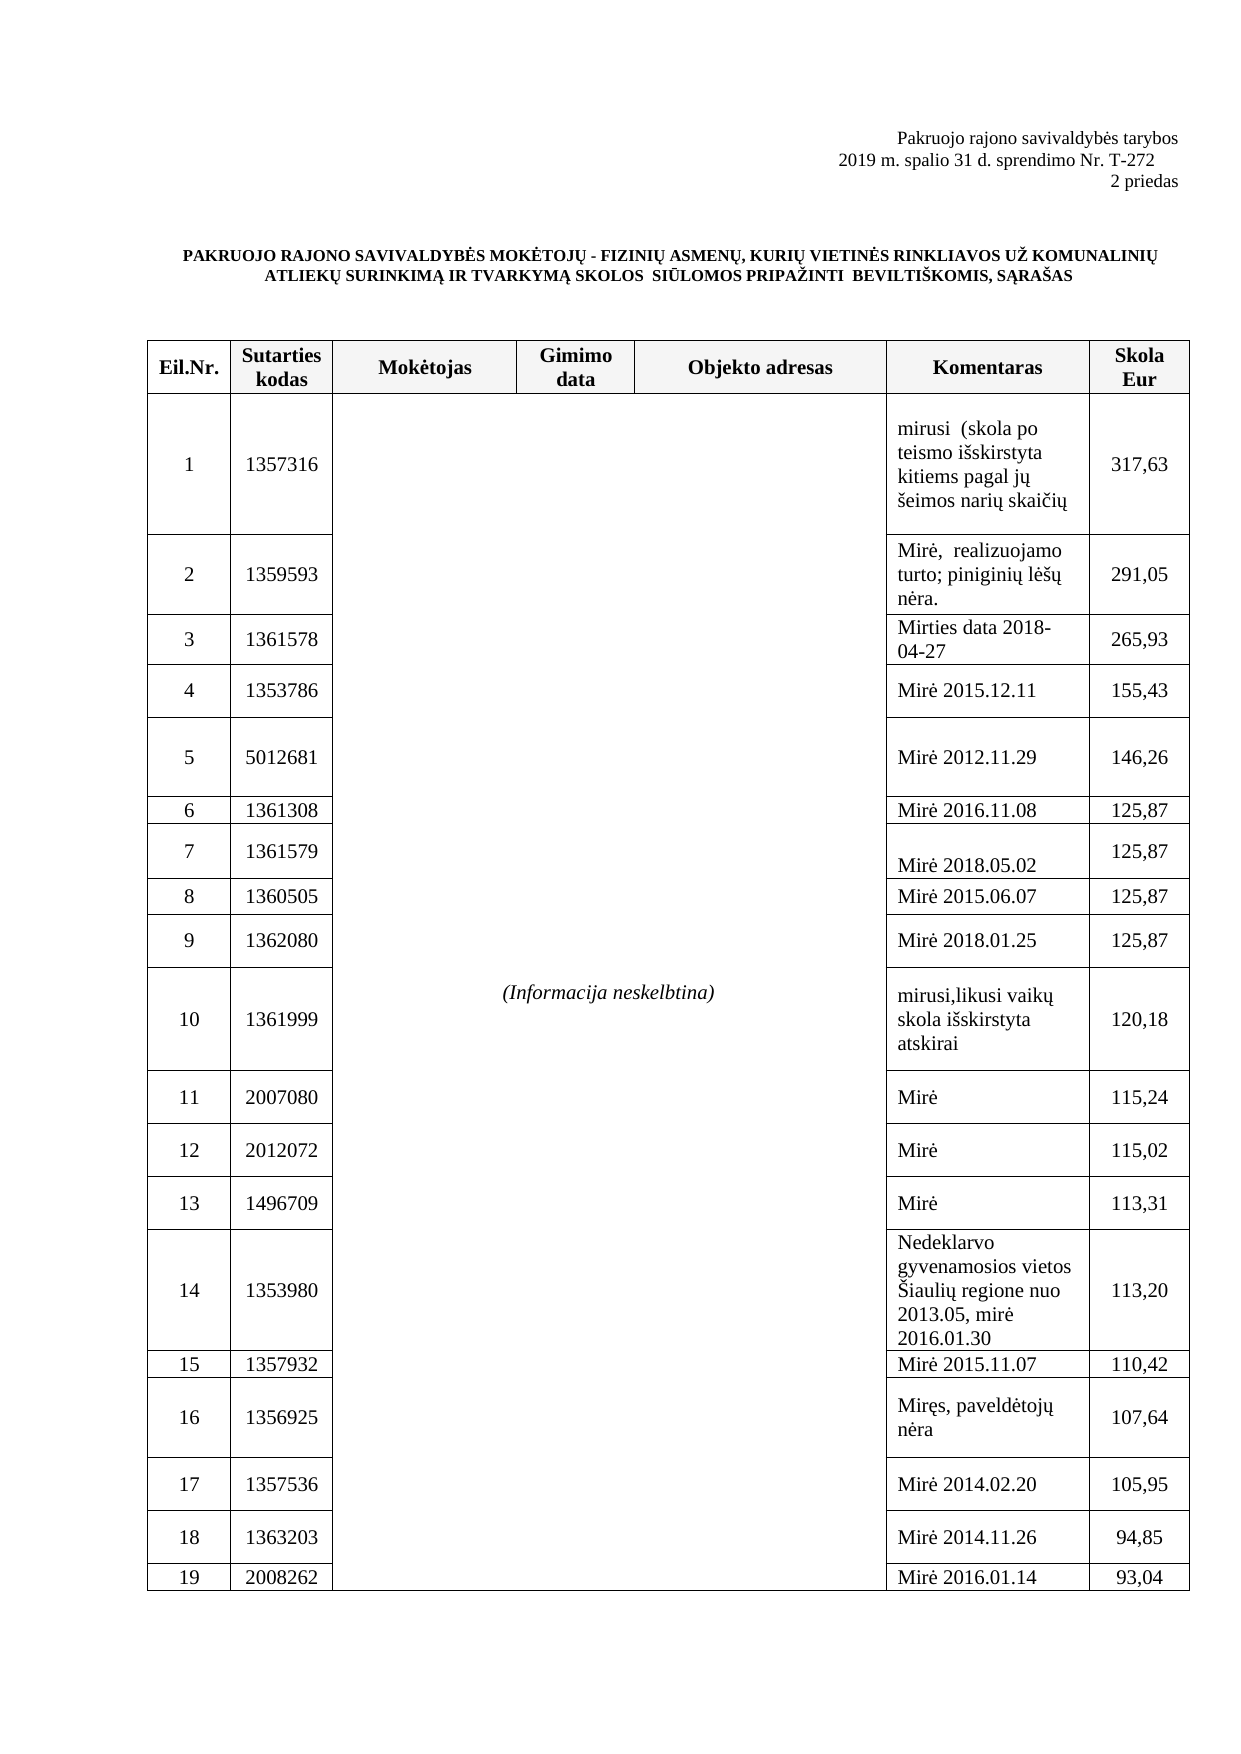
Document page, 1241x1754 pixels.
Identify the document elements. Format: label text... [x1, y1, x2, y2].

table_cell 125,87 [1090, 915, 1189, 967]
table_cell Mirė [887, 1177, 1089, 1229]
table_cell 125,87 [1090, 824, 1189, 877]
table_cell 1361579 [231, 824, 332, 877]
table_cell 18 [148, 1511, 230, 1563]
table_cell Mirė 2012.11.29 [887, 718, 1089, 796]
table_cell 93,04 [1090, 1564, 1189, 1589]
table_cell 113,31 [1090, 1177, 1189, 1229]
table_cell 1496709 [231, 1177, 332, 1229]
table_cell 110,42 [1090, 1351, 1189, 1377]
table_cell [517, 222, 634, 246]
table_cell 125,87 [1090, 879, 1189, 913]
table_cell 19 [148, 1564, 230, 1589]
table_cell Mirė 2016.01.14 [887, 1564, 1089, 1589]
table_cell 1357932 [231, 1351, 332, 1377]
table_cell mirusi (skola po teismo išskirstyta kitiems pagal jų šeimos narių skaičių [887, 394, 1089, 534]
table_cell 11 [148, 1071, 230, 1123]
table_cell Sutarties kodas [231, 341, 332, 393]
table_cell Mirė [887, 1124, 1089, 1176]
table_cell Mirė 2016.11.08 [887, 797, 1089, 823]
table_cell [333, 314, 517, 340]
table_cell 146,26 [1090, 718, 1189, 796]
table_cell 265,93 [1090, 615, 1189, 663]
table_cell 94,85 [1090, 1511, 1189, 1563]
table_cell 105,95 [1090, 1458, 1189, 1510]
table_cell [148, 222, 230, 246]
table_cell 120,18 [1090, 968, 1189, 1070]
table_cell 1361578 [231, 615, 332, 663]
table_cell 5 [148, 718, 230, 796]
table_cell mirusi,likusi vaikų skola išskirstyta atskirai [887, 968, 1089, 1070]
table_cell 291,05 [1090, 535, 1189, 613]
table_cell 2 [148, 535, 230, 613]
table_cell (Informacija neskelbtina) [333, 394, 886, 1589]
table_cell 5012681 [231, 718, 332, 796]
table_cell Mirė 2018.01.25 [887, 915, 1089, 967]
table_cell Skola Eur [1090, 341, 1189, 393]
table_cell Mirties data 2018-04-27 [887, 615, 1089, 663]
table_cell 2008262 [231, 1564, 332, 1589]
table_cell 1353980 [231, 1230, 332, 1350]
table_cell 1362080 [231, 915, 332, 967]
table_cell Nedeklarvo gyvenamosios vietos Šiaulių regione nuo 2013.05, mirė 2016.01.30 [887, 1230, 1089, 1350]
table_cell [230, 222, 333, 246]
table_cell [635, 222, 886, 246]
table_cell [1089, 314, 1190, 340]
table_cell 10 [148, 968, 230, 1070]
table_cell 14 [148, 1230, 230, 1350]
table_cell 1357316 [231, 394, 332, 534]
table_cell 1361308 [231, 797, 332, 823]
table_cell Mirė [887, 1071, 1089, 1123]
table_cell [148, 201, 1190, 222]
table_cell 125,87 [1090, 797, 1189, 823]
table_cell Mokėtojas [333, 341, 516, 393]
table_cell 115,02 [1090, 1124, 1189, 1176]
table_cell 2012072 [231, 1124, 332, 1176]
table_cell 115,24 [1090, 1071, 1189, 1123]
table_cell [230, 314, 333, 340]
table_cell Komentaras [887, 341, 1089, 393]
table_cell Gimimo data [517, 341, 634, 393]
table_cell 9 [148, 915, 230, 967]
table_cell [148, 314, 230, 340]
table_cell 15 [148, 1351, 230, 1377]
table_cell 13 [148, 1177, 230, 1229]
table_header Pakruojo rajono savivaldybės tarybos 2019 m. spalio 31 d. sprendimo Nr. T-272 2 priedas [148, 118, 1190, 201]
table_cell 1359593 [231, 535, 332, 613]
table_cell Mirė 2015.11.07 [887, 1351, 1089, 1377]
table_cell 1353786 [231, 665, 332, 717]
table_cell Mirė 2015.06.07 [887, 879, 1089, 913]
table_cell [1089, 222, 1190, 246]
table_cell [635, 314, 886, 340]
table_cell 107,64 [1090, 1378, 1189, 1457]
table_cell 155,43 [1090, 665, 1189, 717]
table_cell PAKRUOJO RAJONO SAVIVALDYBĖS MOKĖTOJŲ - FIZINIŲ ASMENŲ, KURIŲ VIETINĖS RINKLIAVOS UŽ KOMUNALINIŲ ATLIEKŲ SURINKIMĄ IR TVARKYMĄ SKOLOS SIŪLOMOS PRIPAŽINTI BEVILTIŠKOMIS, SĄRAŠAS [148, 246, 1190, 313]
table_cell 4 [148, 665, 230, 717]
table_cell 3 [148, 615, 230, 663]
table_cell Mirė, realizuojamo turto; piniginių lėšų nėra. [887, 535, 1089, 613]
table_cell [886, 314, 1089, 340]
table_cell 1356925 [231, 1378, 332, 1457]
table_cell 113,20 [1090, 1230, 1189, 1350]
table_cell 7 [148, 824, 230, 877]
table_cell 1357536 [231, 1458, 332, 1510]
table_cell [333, 222, 517, 246]
table_cell Mirė 2015.12.11 [887, 665, 1089, 717]
table_cell Mirė 2014.02.20 [887, 1458, 1089, 1510]
table_cell 16 [148, 1378, 230, 1457]
table_cell 1363203 [231, 1511, 332, 1563]
table_cell 1 [148, 394, 230, 534]
table_cell Mirė 2014.11.26 [887, 1511, 1089, 1563]
table_cell Eil.Nr. [148, 341, 230, 393]
table_cell Miręs, paveldėtojų nėra [887, 1378, 1089, 1457]
table_cell 2007080 [231, 1071, 332, 1123]
table_cell Mirė 2018.05.02 [887, 824, 1089, 877]
table_cell [517, 314, 634, 340]
table_cell 1361999 [231, 968, 332, 1070]
table_cell 12 [148, 1124, 230, 1176]
table_cell 1360505 [231, 879, 332, 913]
table_cell 317,63 [1090, 394, 1189, 534]
table_cell 6 [148, 797, 230, 823]
table_cell [886, 222, 1089, 246]
table_cell Objekto adresas [635, 341, 886, 393]
table_cell 8 [148, 879, 230, 913]
table_cell 17 [148, 1458, 230, 1510]
